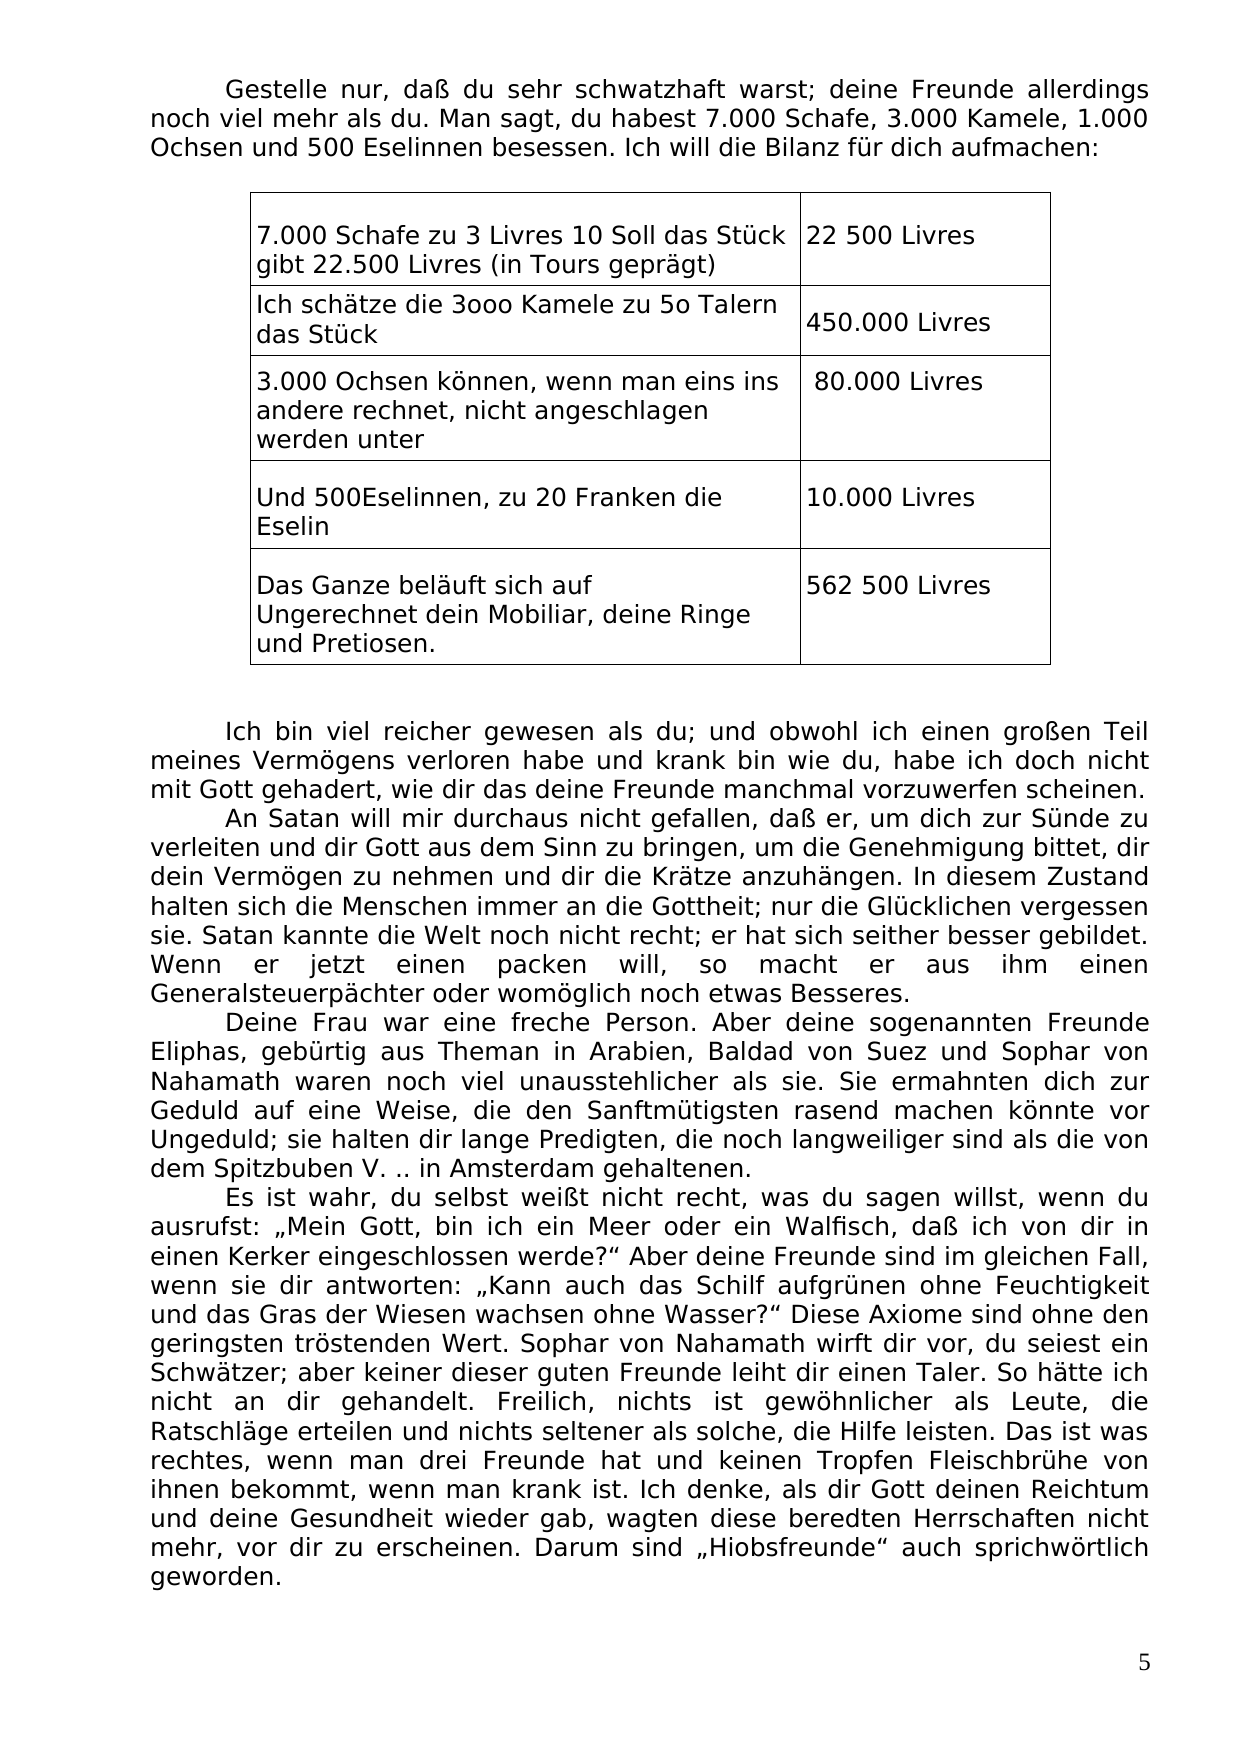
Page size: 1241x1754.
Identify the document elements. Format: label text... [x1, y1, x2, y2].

table_cell 562 500 Livres [801, 549, 1050, 664]
text Gestelle nur, daß du sehr schwatzhaft warst; deine Freunde allerdings noch viel mehr als du. Man sagt, du habest 7.000 Schafe, 3.000 Kamele, 1.000 Ochsen und 500 Eselinnen besessen. Ich will die Bilanz für dich aufmachen: [150, 75, 1151, 162]
text Es ist wahr, du selbst weißt nicht recht, was du sagen willst, wenn du ausrufst: „Mein Gott, bin ich ein Meer oder ein Walfisch, daß ich von dir in einen Kerker eingeschlossen werde?“ Aber deine Freunde sind im gleichen Fall, wenn sie dir antworten: „Kann auch das Schilf aufgrünen ohne Feuchtigkeit und das Gras der Wiesen wachsen ohne Wasser?“ Diese Axiome sind ohne den geringsten tröstenden Wert. Sophar von Nahamath wirft dir vor, du seiest ein Schwätzer; aber keiner dieser guten Freunde leiht dir einen Taler. So hätte ich nicht an dir gehandelt. Freilich, nichts ist gewöhnlicher als Leute, die Ratschläge erteilen und nichts seltener als solche, die Hilfe leisten. Das ist was rechtes, wenn man drei Freunde hat und keinen Tropfen Fleischbrühe von ihnen bekommt, wenn man krank ist. Ich denke, als dir Gott deinen Reichtum und deine Gesundheit wieder gab, wagten diese beredten Herrschaften nicht mehr, vor dir zu erscheinen. Darum sind „Hiobsfreunde“ auch sprichwörtlich geworden. [150, 1183, 1151, 1592]
text An Satan will mir durchaus nicht gefallen, daß er, um dich zur Sünde zu verleiten und dir Gott aus dem Sinn zu bringen, um die Genehmigung bittet, dir dein Vermögen zu nehmen und dir die Krätze anzuhängen. In diesem Zustand halten sich die Menschen immer an die Gottheit; nur die Glücklichen vergessen sie. Satan kannte die Welt noch nicht recht; er hat sich seither besser gebildet. Wenn er jetzt einen packen will, so macht er aus ihm einen Generalsteuerpächter oder womöglich noch etwas Besseres. [150, 804, 1151, 1008]
table_cell 10.000 Livres [801, 461, 1050, 547]
table_header 7.000 Schafe zu 3 Livres 10 Soll das Stück gibt 22.500 Livres (in Tours geprägt) [251, 193, 800, 285]
text Deine Frau war eine freche Person. Aber deine sogenannten Freunde Eliphas, gebürtig aus Theman in Arabien, Baldad von Suez und Sophar von Nahamath waren noch viel unausstehlicher als sie. Sie ermahnten dich zur Geduld auf eine Weise, die den Sanftmütigsten rasend machen könnte vor Ungeduld; sie halten dir lange Predigten, die noch langweiliger sind als die von dem Spitzbuben V. .. in Amsterdam gehaltenen. [150, 1008, 1151, 1183]
table_cell 80.000 Livres [801, 356, 1050, 460]
text Ich bin viel reicher gewesen als du; und obwohl ich einen großen Teil meines Vermögens verloren habe und krank bin wie du, habe ich doch nicht mit Gott gehadert, wie dir das deine Freunde manchmal vorzuwerfen scheinen. [150, 717, 1151, 804]
table_cell 450.000 Livres [801, 286, 1050, 355]
table_cell Und 500Eselinnen, zu 20 Franken die Eselin [251, 461, 800, 547]
table_header 22 500 Livres [801, 193, 1050, 285]
table_cell Ich schätze die 3ooo Kamele zu 5o Talern das Stück [251, 286, 800, 355]
table_cell 3.000 Ochsen können, wenn man eins ins andere rechnet, nicht angeschlagen werden unter [251, 356, 800, 460]
table_cell Das Ganze beläuft sich auf Ungerechnet dein Mobiliar, deine Ringe und Pretiosen. [251, 549, 800, 664]
